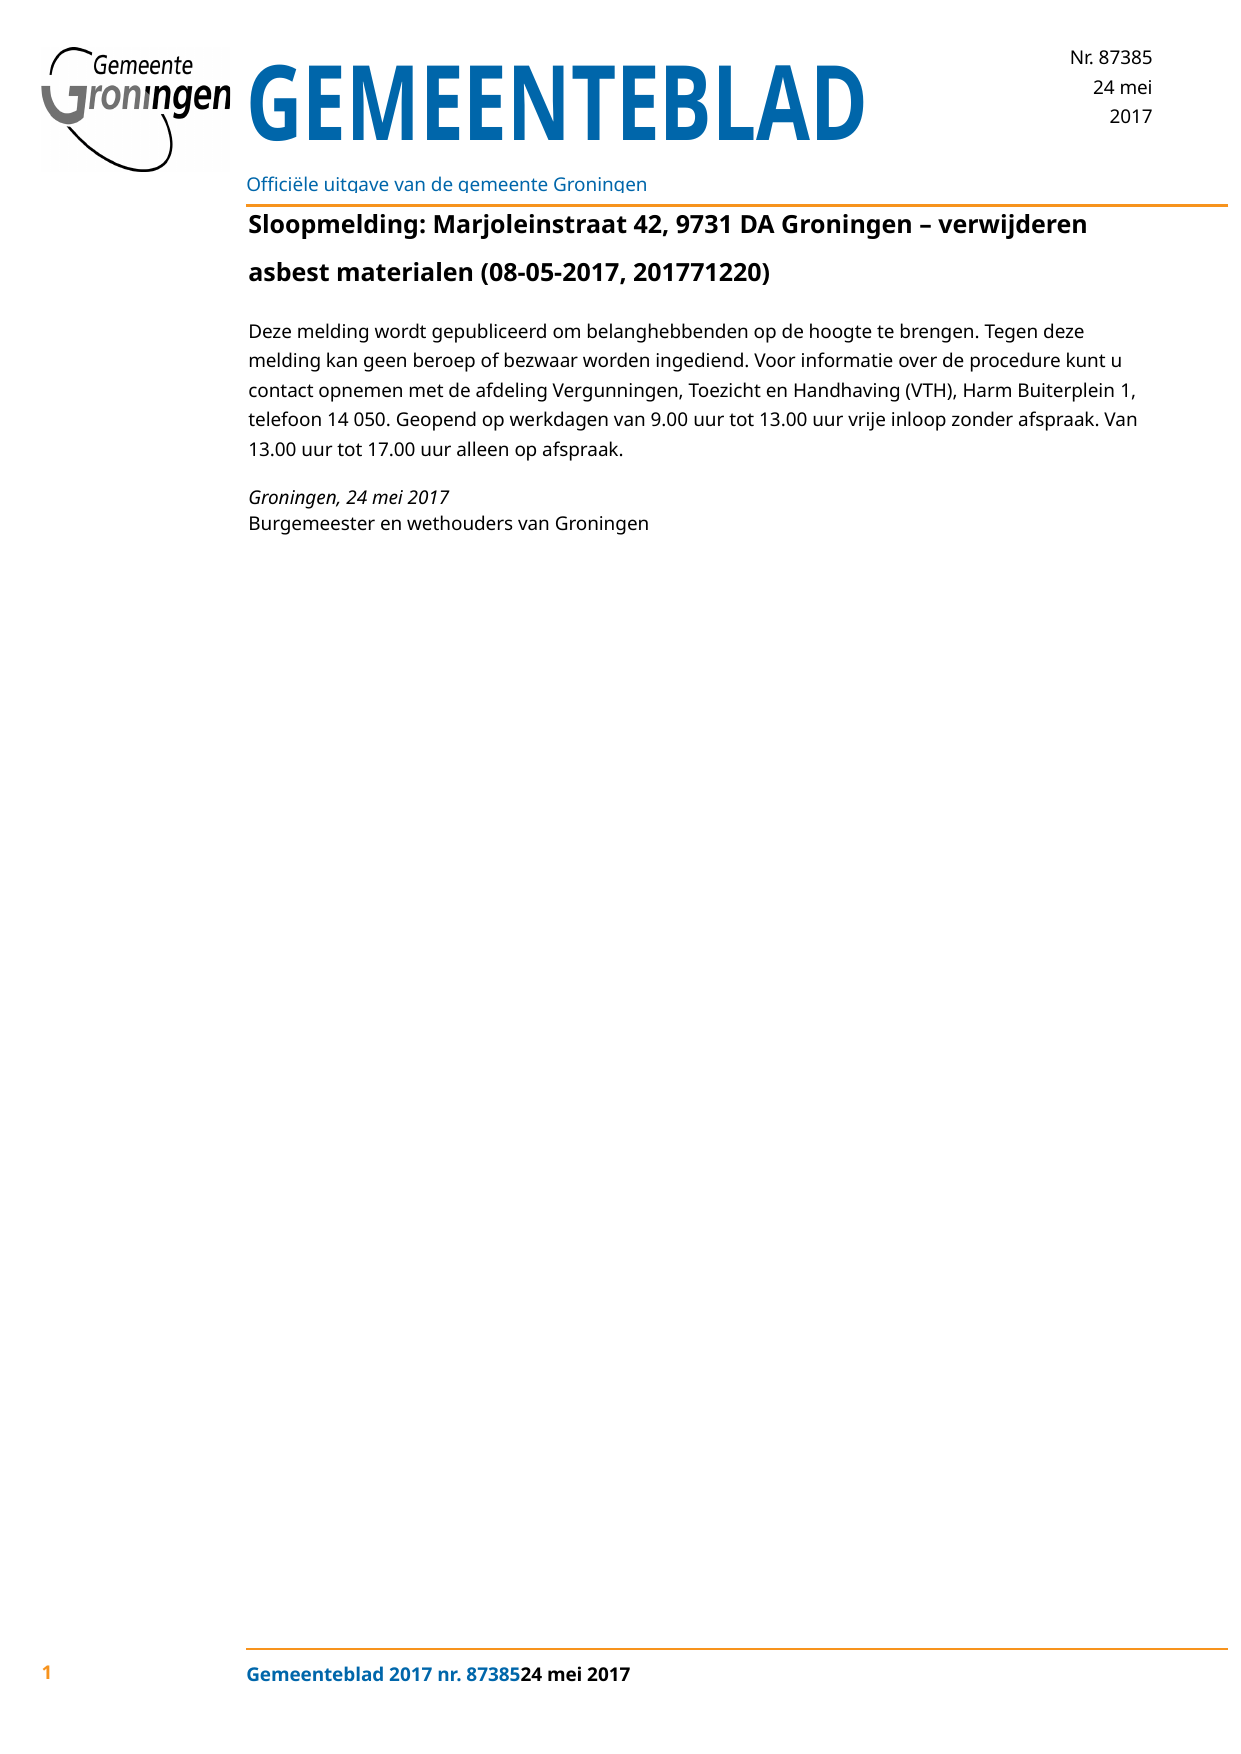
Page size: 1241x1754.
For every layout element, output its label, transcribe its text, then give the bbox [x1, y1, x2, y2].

text Sloopmelding: Marjoleinstraat 42, 9731 DA Groningen – verwijderen asbest materialen (08-05-2017, 201771220) [248, 207, 1152, 288]
text Burgemeester en wethouders van Groningen [248, 510, 1152, 536]
picture [41, 47, 231, 172]
text Groningen, 24 mei 2017 [248, 484, 1152, 510]
text Deze melding wordt gepubliceerd om belanghebbenden op de hoogte te brengen. Tegen deze melding kan geen beroep of bezwaar worden ingediend. Voor informatie over de procedure kunt u contact opnemen met de afdeling Vergunningen, Toezicht en Handhaving (VTH), Harm Buiterplein 1, telefoon 14 050. Geopend op werkdagen van 9.00 uur tot 13.00 uur vrije inloop zonder afspraak. Van 13.00 uur tot 17.00 uur alleen op afspraak. [248, 318, 1152, 462]
